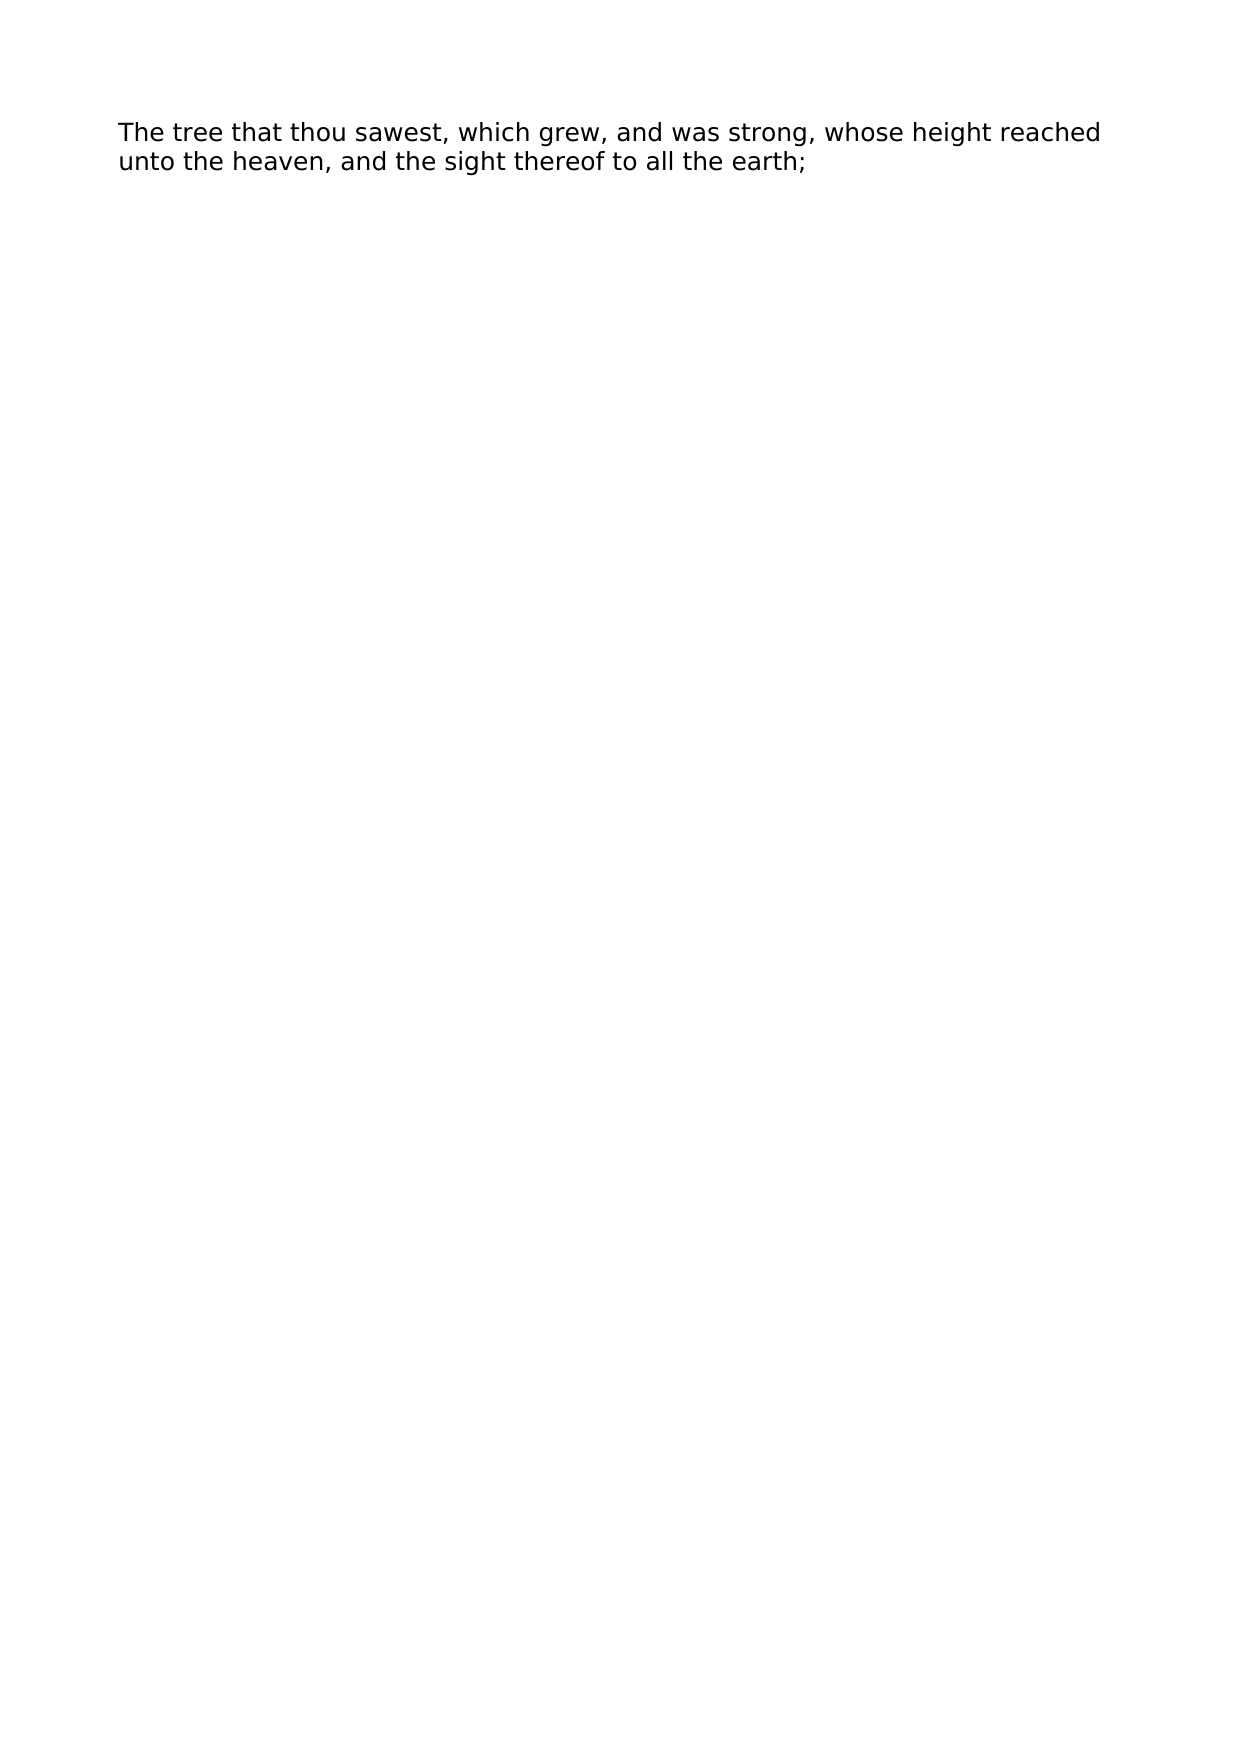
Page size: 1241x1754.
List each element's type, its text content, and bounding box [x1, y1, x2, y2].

text The tree that thou sawest, which grew, and was strong, whose height reached unto the heaven, and the sight thereof to all the earth; [118, 118, 1122, 176]
